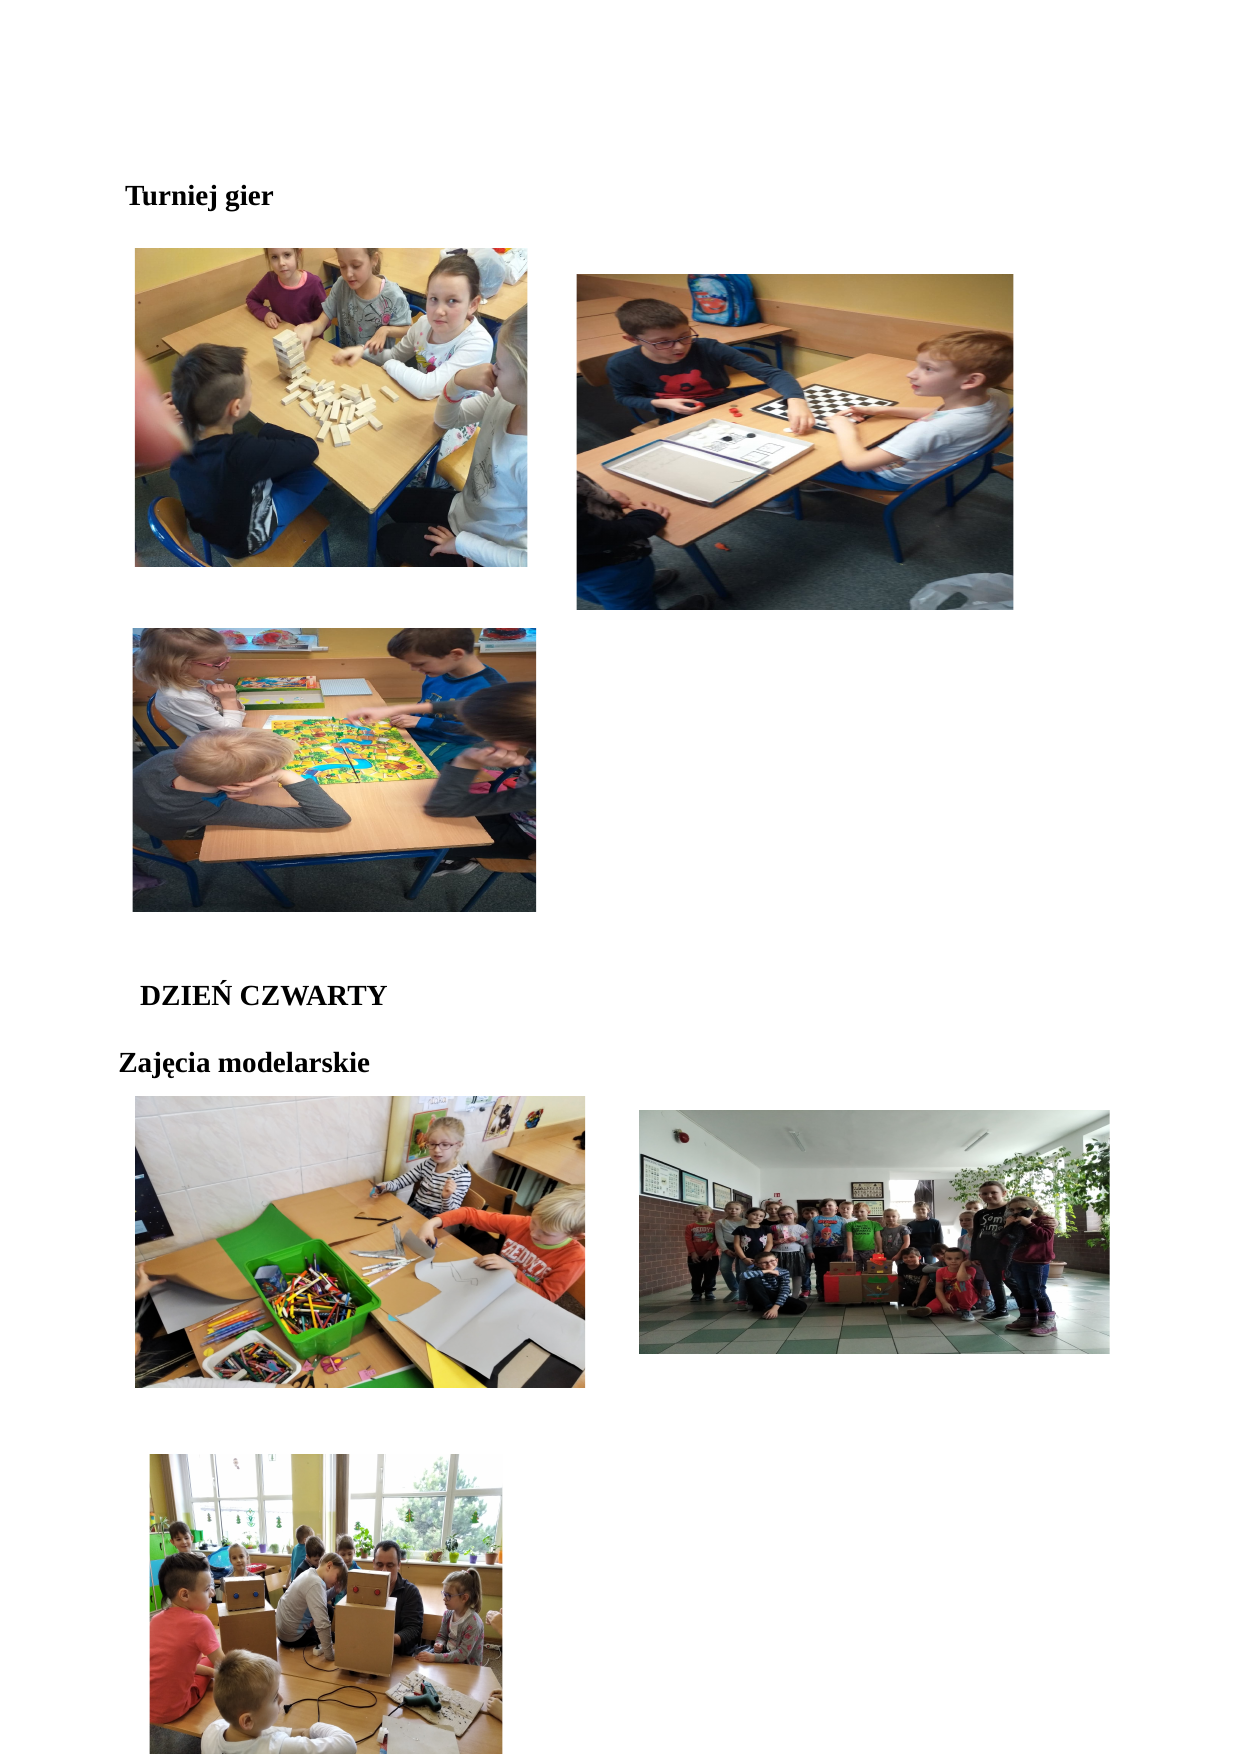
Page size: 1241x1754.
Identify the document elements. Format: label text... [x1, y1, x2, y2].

picture [639, 1110, 1110, 1354]
picture [135, 1096, 586, 1388]
picture [149, 1454, 503, 1754]
picture [132, 628, 537, 912]
text Zajęcia modelarskie [118, 1045, 1122, 1079]
picture [134, 248, 528, 567]
text DZIEŃ CZWARTY [118, 978, 1122, 1012]
picture [576, 274, 1014, 610]
text Turniej gier [118, 178, 1122, 211]
